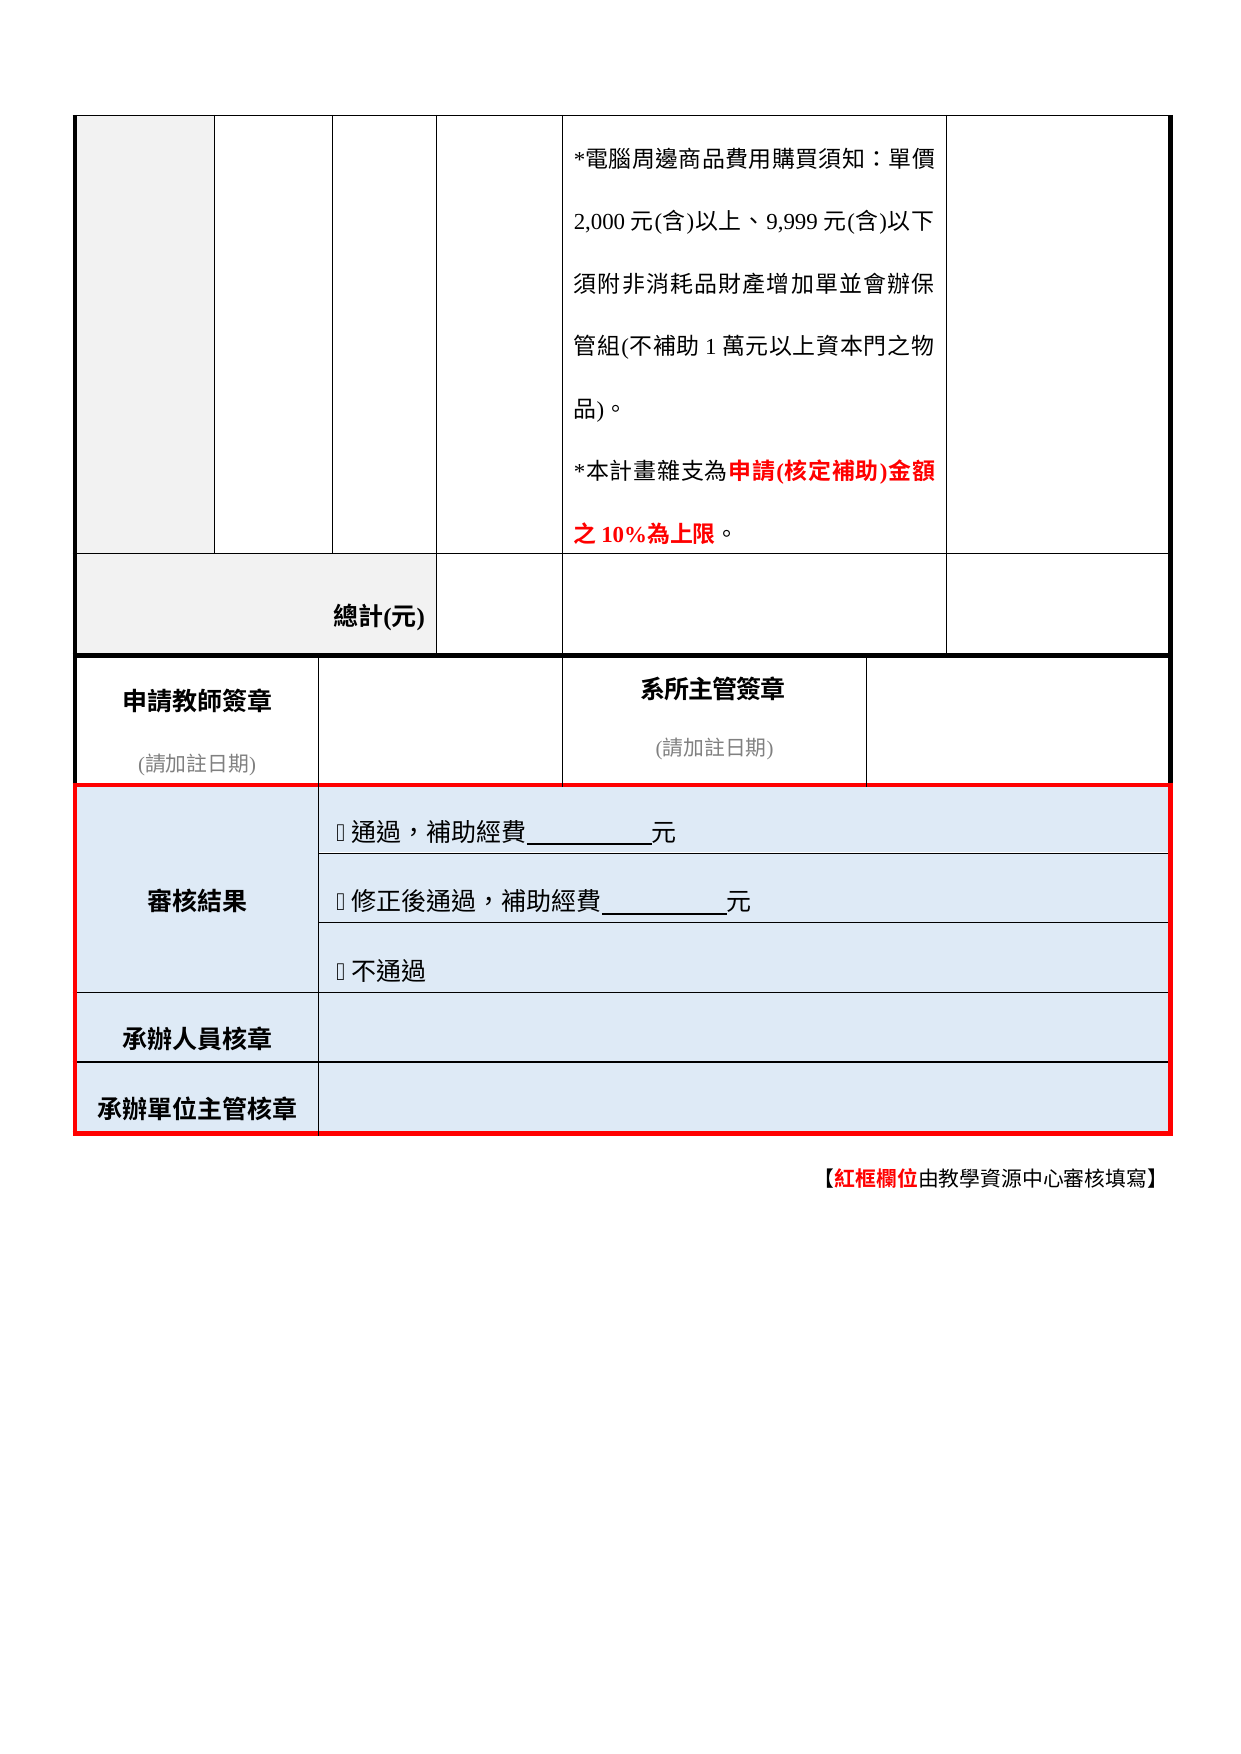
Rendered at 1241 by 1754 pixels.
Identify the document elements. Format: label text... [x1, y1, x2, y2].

table_cell [77, 116, 214, 553]
table_cell [333, 116, 436, 553]
table_cell  通過，補助經費 元 [319, 787, 1168, 852]
table_cell 承辦人員核章 [77, 993, 318, 1061]
table_cell *電腦周邊商品費用購買須知：單價2,000元(含)以上、9,999元(含)以下須附非消耗品財產增加單並會辦保管組(不補助1萬元以上資本門之物品)。 *本計畫雜支為申請(核定補助)金額之10%為上限。 [563, 116, 946, 553]
table_cell  修正後通過，補助經費 元 [319, 854, 1168, 922]
table_cell 審核結果 [77, 787, 318, 992]
table_cell 申請教師簽章 (請加註日期) [77, 658, 318, 783]
table_cell [319, 658, 562, 783]
text 【紅框欄位由教學資源中心審核填寫】 [75, 1136, 1168, 1198]
table_cell 承辦單位主管核章 [77, 1063, 318, 1131]
table_cell [947, 116, 1168, 553]
table_cell [215, 116, 332, 553]
table_cell  不通過 [319, 923, 1168, 992]
table_cell [947, 554, 1168, 653]
table_cell [437, 116, 562, 553]
table_cell [319, 993, 1168, 1061]
table_cell 系所主管簽章 (請加註日期) [563, 658, 866, 783]
table_cell [319, 1063, 1168, 1131]
table_cell [563, 554, 946, 653]
table_cell [437, 554, 562, 653]
table_cell 總計(元) [77, 554, 436, 653]
table_cell [867, 658, 1168, 783]
